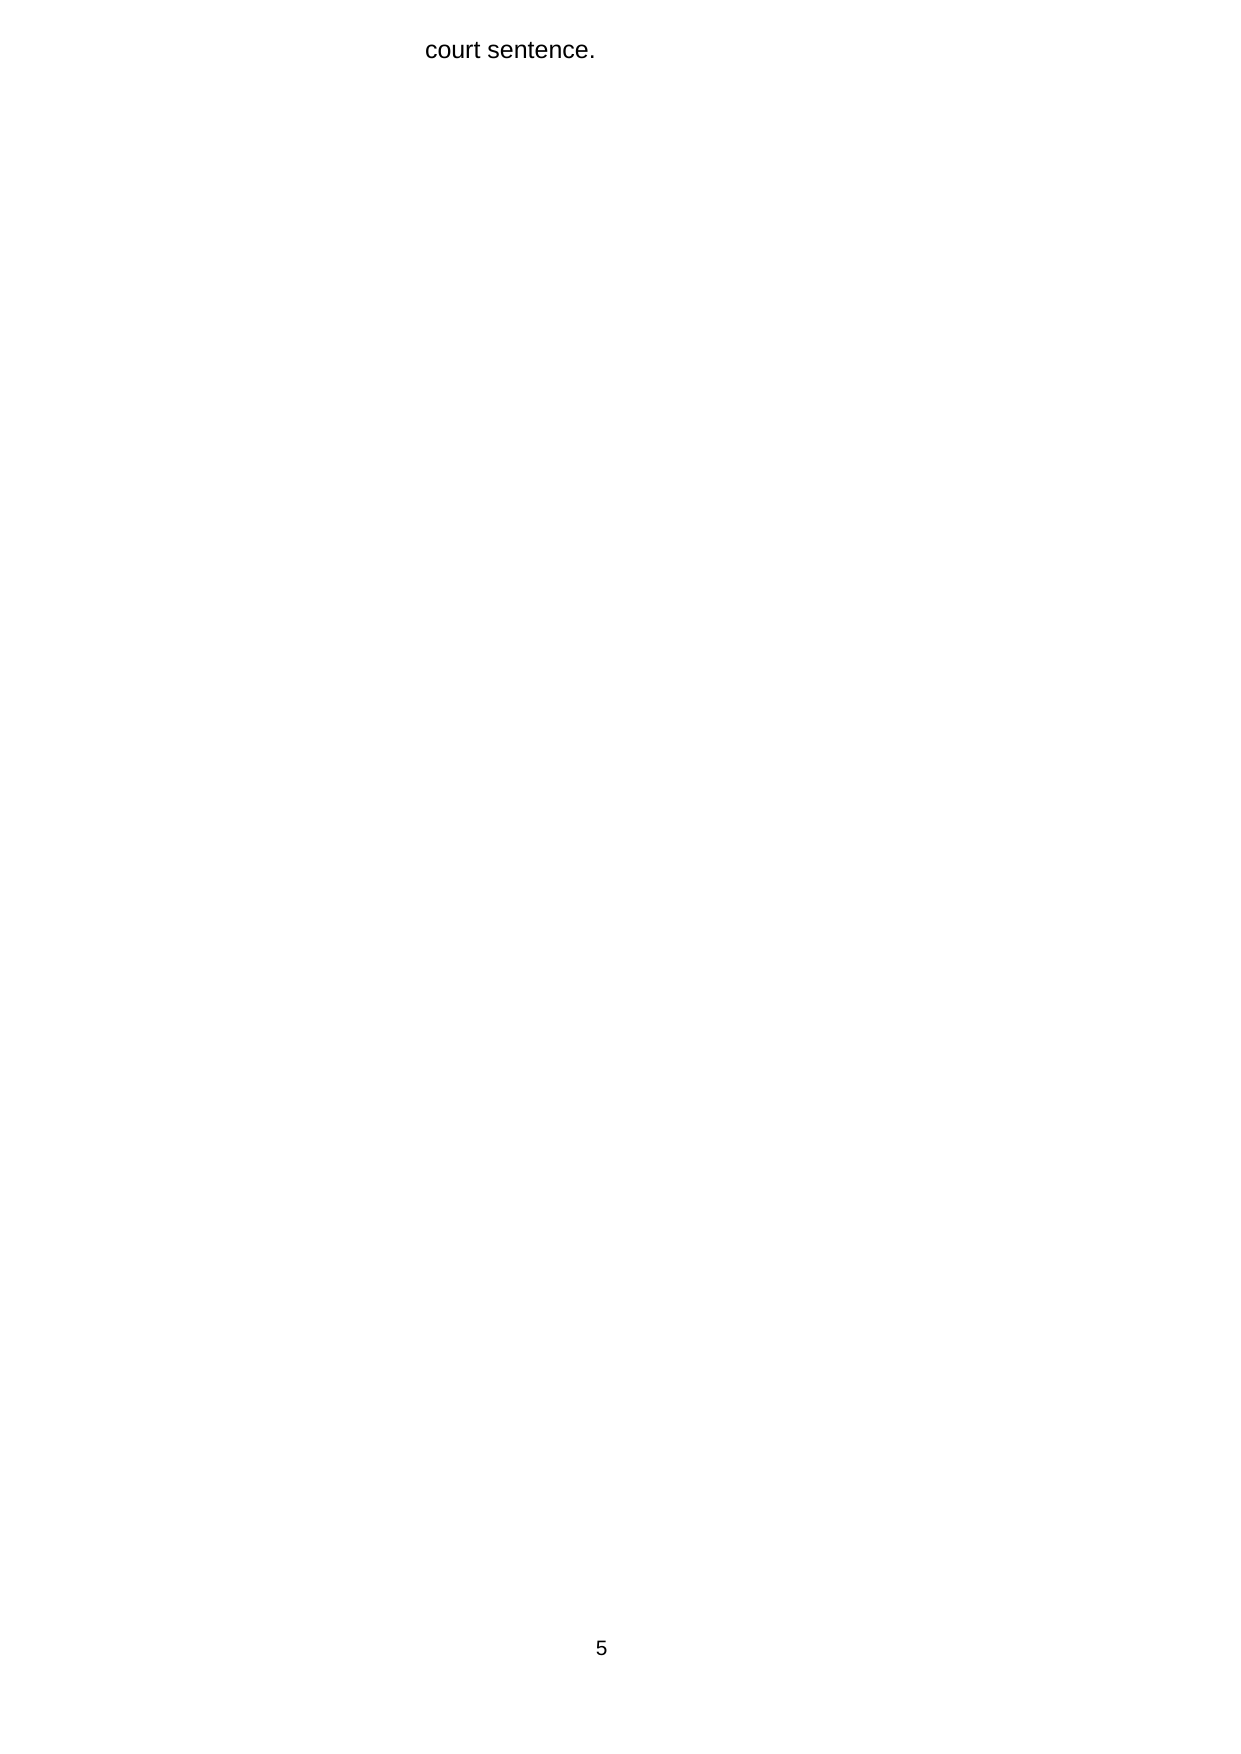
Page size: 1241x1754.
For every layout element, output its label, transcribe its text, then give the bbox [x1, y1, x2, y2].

table_cell court sentence. [414, 35, 1063, 91]
table_cell [189, 35, 413, 91]
